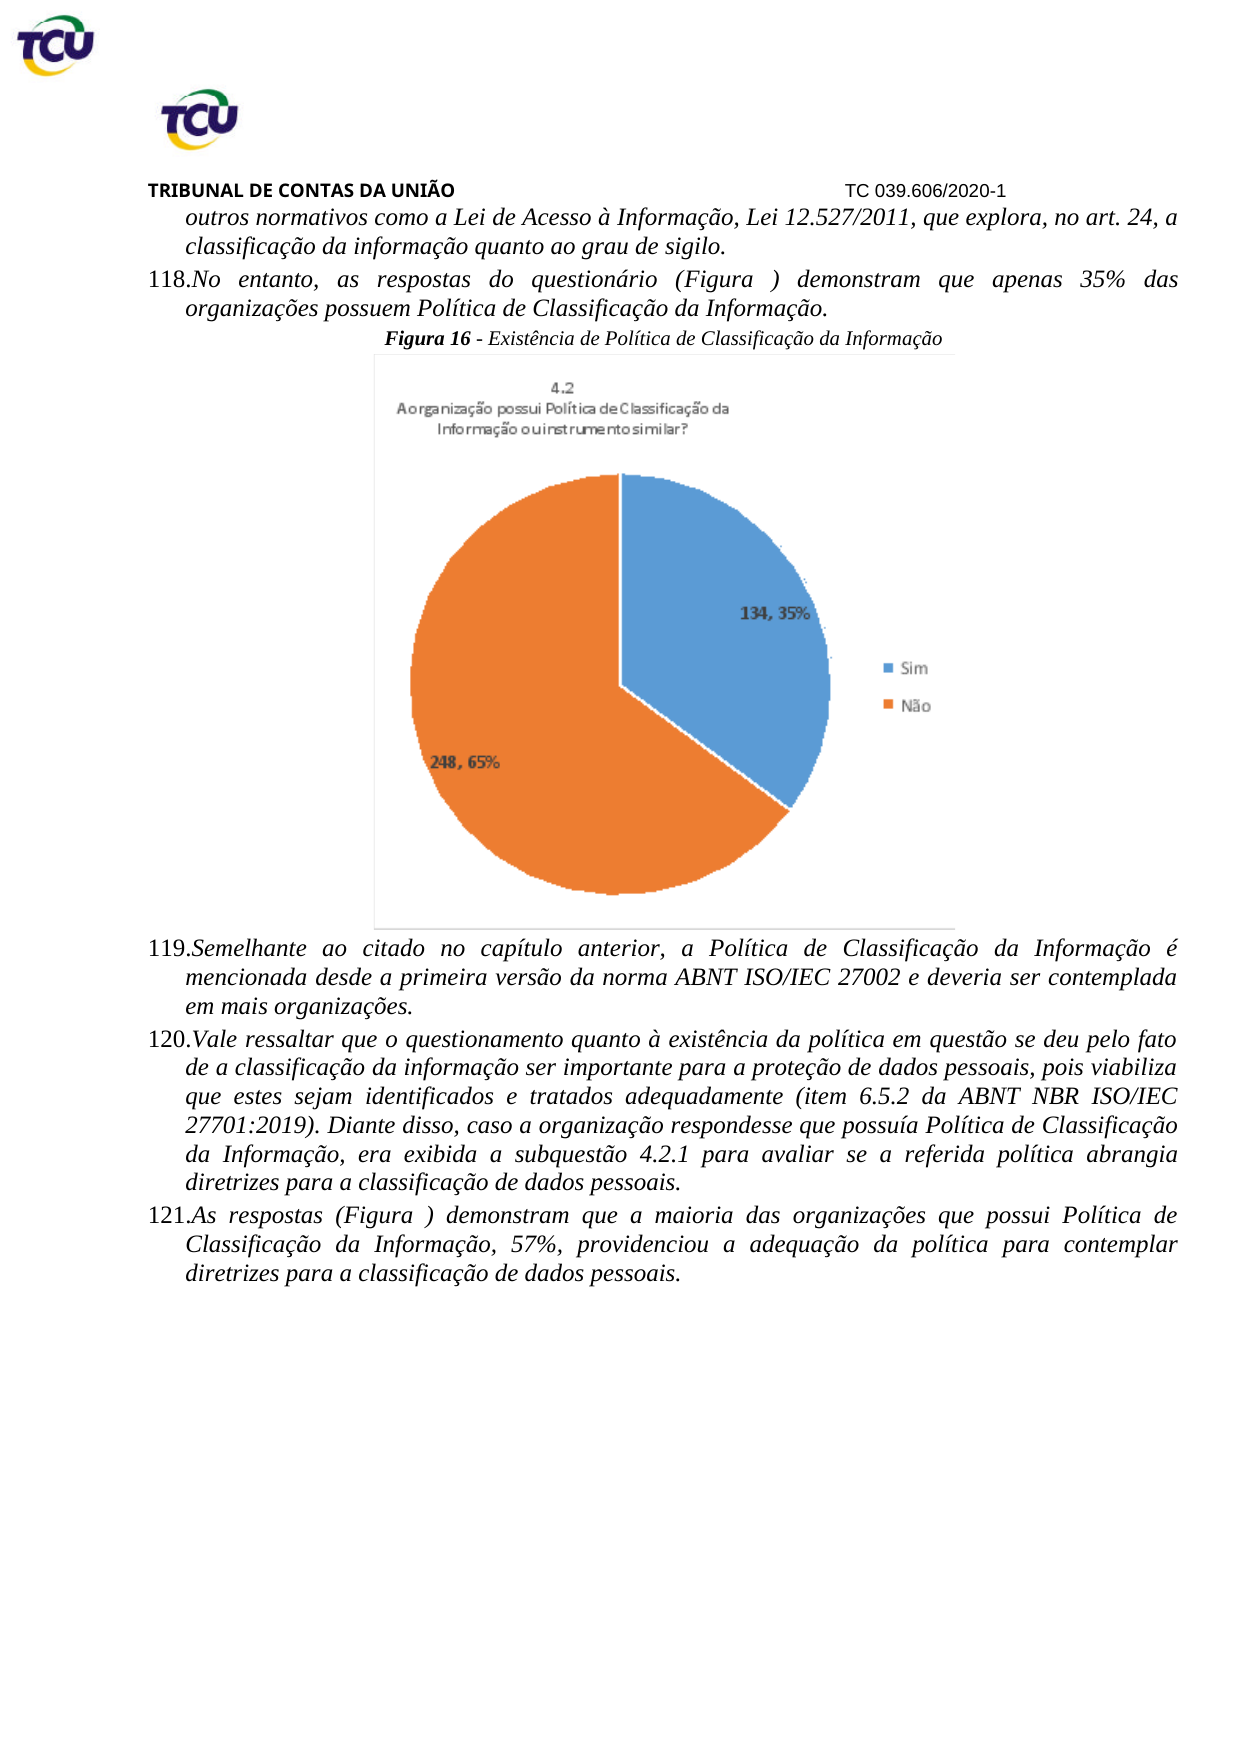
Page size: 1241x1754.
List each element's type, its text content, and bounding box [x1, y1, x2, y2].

list Semelhante ao citado no capítulo anterior, a Política de Classificação da Informação é mencionada desde a primeira versão da norma ABNT ISO/IEC 27002 e deveria ser contemplada em mais organizações. [148, 933, 1181, 1019]
picture [373, 354, 955, 930]
list No entanto, as respostas do questionário (Figura 59) demonstram que apenas 35% das organizações possuem Política de Classificação da Informação. [148, 264, 1181, 322]
list Vale ressaltar que o questionamento quanto à existência da política em questão se deu pelo fato de a classificação da informação ser importante para a proteção de dados pessoais, pois viabiliza que estes sejam identificados e tratados adequadamente (item 6.5.2 da ABNT NBR ISO/IEC 27701:2019). Diante disso, caso a organização respondesse que possuía Política de Classificação da Informação, era exibida a subquestão 4.2.1 para avaliar se a referida política abrangia diretrizes para a classificação de dados pessoais. [148, 1024, 1181, 1196]
list outros normativos como a Lei de Acesso à Informação, Lei 12.527/2011, que explora, no art. 24, a classificação da informação quanto ao grau de sigilo. [148, 202, 1181, 260]
text Figura 16 - Existência de Política de Classificação da Informação [148, 326, 1181, 350]
list As respostas (Figura 59) demonstram que a maioria das organizações que possui Política de Classificação da Informação, 57%, providenciou a adequação da política para contemplar diretrizes para a classificação de dados pessoais. [148, 1200, 1181, 1287]
